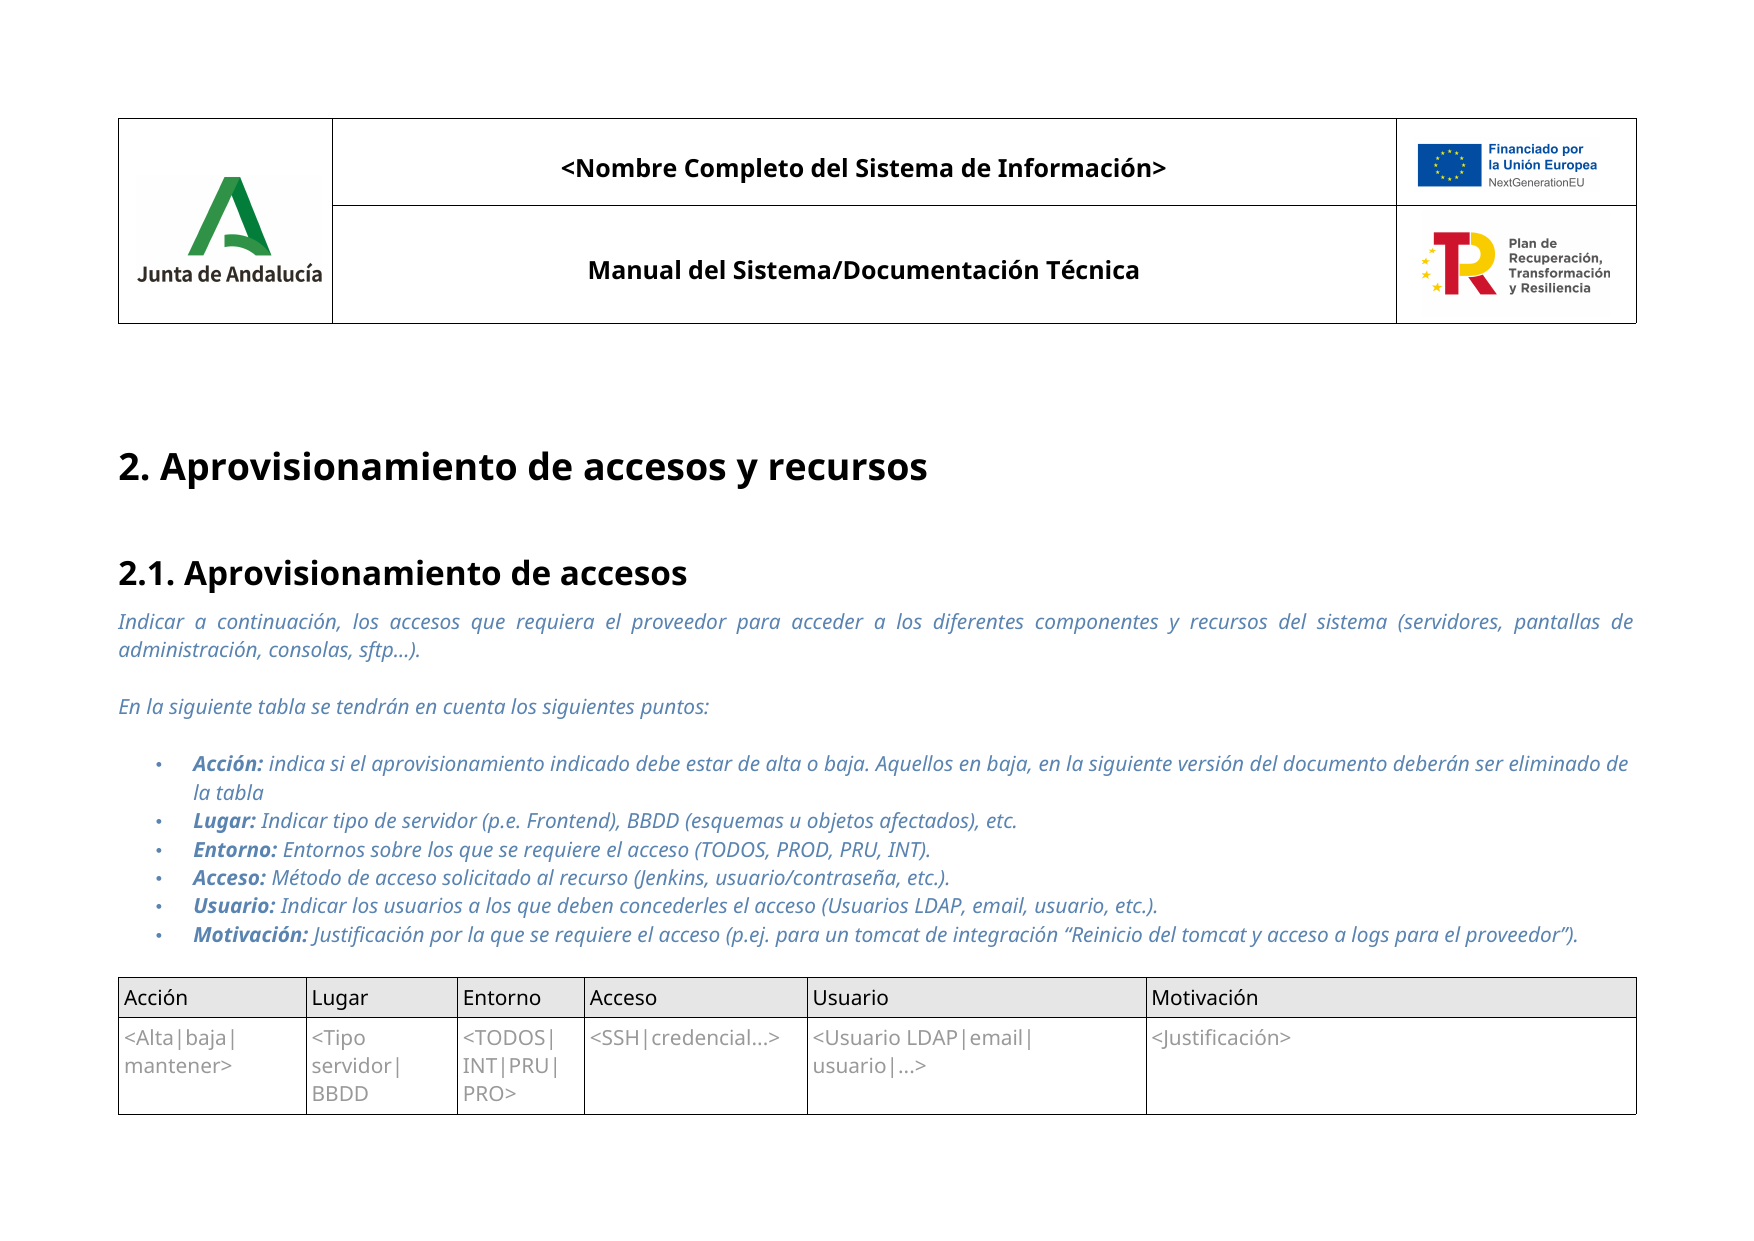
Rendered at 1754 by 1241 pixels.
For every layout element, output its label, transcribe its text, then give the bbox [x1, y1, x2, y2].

picture [1413, 137, 1600, 192]
list Acceso: Método de acceso solicitado al recurso (Jenkins, usuario/contraseña, etc.). [156, 863, 1636, 892]
list Lugar: Indicar tipo de servidor (p.e. Frontend), BBDD (esquemas u objetos afectados), etc. [156, 806, 1636, 835]
text Indicar a continuación, los accesos que requiera el proveedor para acceder a los diferentes componentes y recursos del sistema (servidores, pantallas de administración, consolas, sftp...). [118, 607, 1636, 664]
table_cell <Usuario LDAP|email|usuario|...> [808, 1018, 1146, 1114]
table_cell <Justificación> [1147, 1018, 1636, 1114]
picture [136, 175, 323, 284]
table_header Entorno [458, 978, 584, 1017]
table_cell <Tipo servidor|BBDD [307, 1018, 457, 1114]
table_header Usuario [808, 978, 1146, 1017]
subtitle Aprovisionamiento de accesos [118, 550, 1636, 595]
table_header Acción [119, 978, 306, 1017]
list Entorno: Entornos sobre los que se requiere el acceso (TODOS, PROD, PRU, INT). [156, 835, 1636, 863]
table_header Motivación [1147, 978, 1636, 1017]
list Acción: indica si el aprovisionamiento indicado debe estar de alta o baja. Aquellos en baja, en la siguiente versión del documento deberán ser eliminado de la tabla [156, 749, 1636, 806]
list Usuario: Indicar los usuarios a los que deben concederles el acceso (Usuarios LDAP, email, usuario, etc.). [156, 892, 1636, 920]
table_header Acceso [585, 978, 807, 1017]
text En la siguiente tabla se tendrán en cuenta los siguientes puntos: [118, 692, 1636, 721]
table_header Lugar [307, 978, 457, 1017]
picture [1422, 210, 1610, 317]
list Motivación: Justificación por la que se requiere el acceso (p.ej. para un tomcat de integración “Reinicio del tomcat y acceso a logs para el proveedor”). [156, 920, 1636, 948]
subtitle Aprovisionamiento de accesos y recursos [118, 440, 1636, 491]
table_cell <TODOS|INT|PRU|PRO> [458, 1018, 584, 1114]
table_cell <Alta|baja|mantener> [119, 1018, 306, 1114]
table_cell <SSH|credencial...> [585, 1018, 807, 1114]
